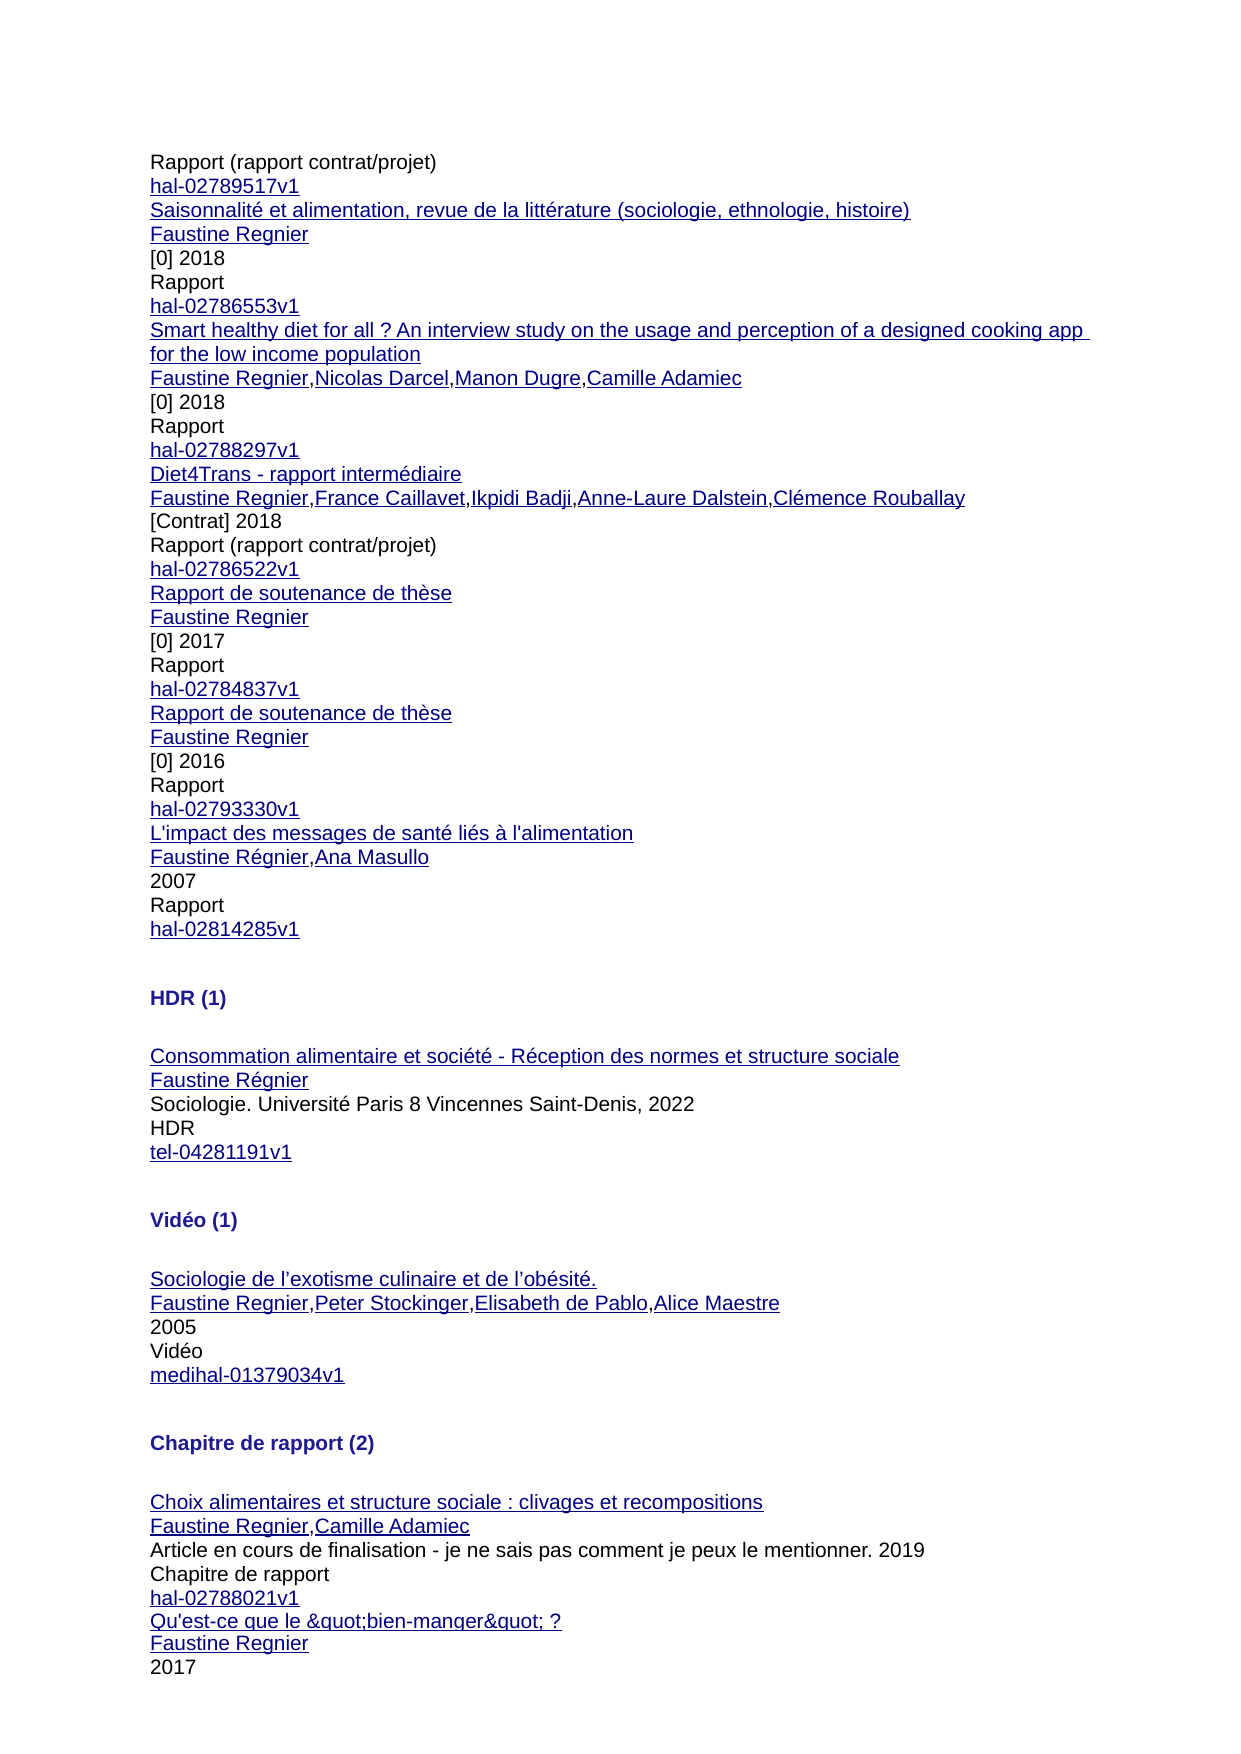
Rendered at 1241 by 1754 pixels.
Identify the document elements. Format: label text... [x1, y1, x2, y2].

table_cell Smart healthy diet for all ? An interview study on the usage and perception of a designed cooking app [150, 318, 1090, 339]
table_cell L'impact des messages de santé liés à l'alimentation Faustine Régnier,Ana Masullo 2007 Rapport hal-02814285v1 [150, 821, 1090, 941]
table_header Consommation alimentaire et société - Réception des normes et structure sociale Faustine Régnier Sociologie. Université Paris 8 Vincennes Saint-Denis, 2022 HDR tel-04281191v1 [150, 1044, 1090, 1163]
table_cell Qu'est-ce que le &quot;bien-manger&quot; ? Faustine Regnier 2017 [150, 1609, 1090, 1679]
table_cell Rapport de soutenance de thèse Faustine Regnier [0] 2017 Rapport hal-02784837v1 [150, 581, 1090, 701]
subtitle HDR (1) [150, 985, 1090, 1009]
table_cell Rapport (rapport contrat/projet) hal-02789517v1 [150, 150, 1090, 198]
table_cell Diet4Trans - rapport intermédiaire Faustine Regnier,France Caillavet,Ikpidi Badji,Anne-Laure Dalstein,Clémence Rouballay [Contrat] 2018 Rapport (rapport contrat/projet) hal-02786522v1 [150, 461, 1090, 581]
table_header Choix alimentaires et structure sociale : clivages et recompositions Faustine Regnier,Camille Adamiec Article en cours de finalisation - je ne sais pas comment je peux le mentionner. 2019 Chapitre de rapport hal-02788021v1 [150, 1490, 1090, 1609]
subtitle Chapitre de rapport (2) [150, 1431, 1090, 1455]
table_cell Rapport de soutenance de thèse Faustine Regnier [0] 2016 Rapport hal-02793330v1 [150, 701, 1090, 821]
subtitle Vidéo (1) [150, 1208, 1090, 1232]
table_cell Saisonnalité et alimentation, revue de la littérature (sociologie, ethnologie, histoire) Faustine Regnier [0] 2018 Rapport hal-02786553v1 [150, 198, 1090, 318]
table_header Sociologie de l’exotisme culinaire et de l’obésité. Faustine Regnier,Peter Stockinger,Elisabeth de Pablo,Alice Maestre 2005 Vidéo medihal-01379034v1 [150, 1267, 1090, 1386]
table_cell for the low income population Faustine Regnier,Nicolas Darcel,Manon Dugre,Camille Adamiec [0] 2018 Rapport hal-02788297v1 [150, 340, 1090, 461]
